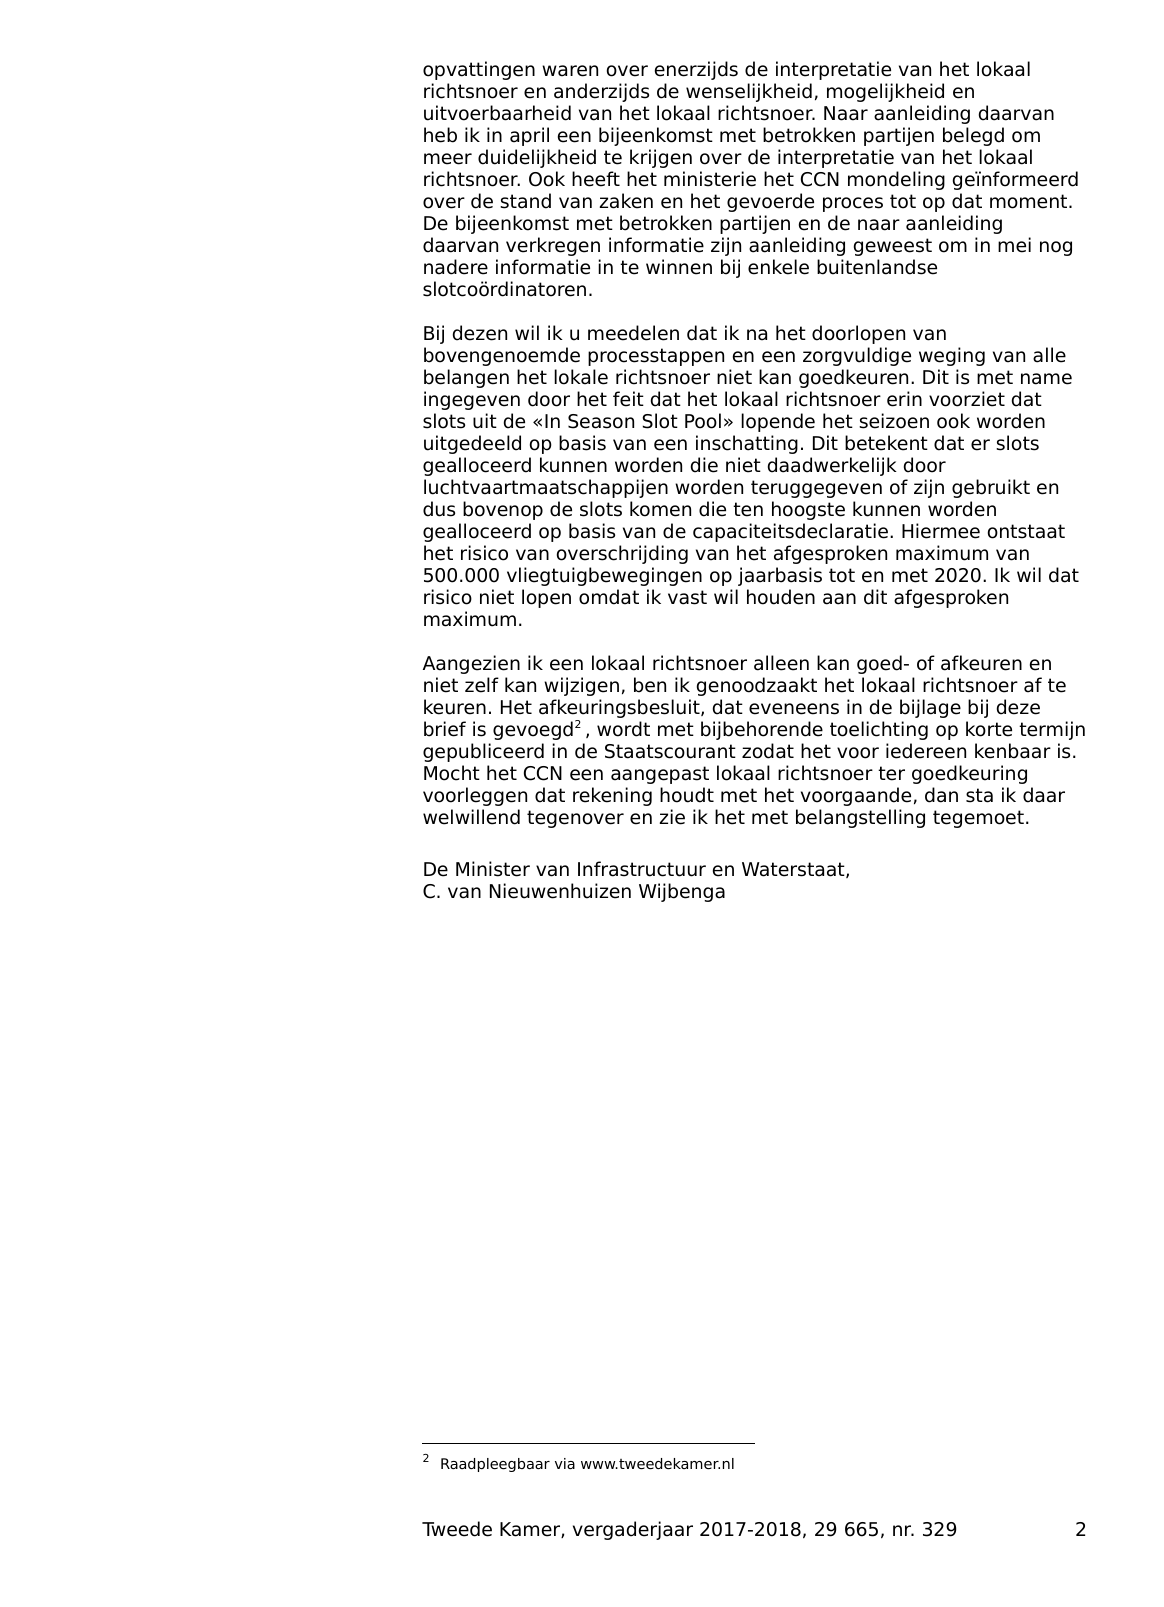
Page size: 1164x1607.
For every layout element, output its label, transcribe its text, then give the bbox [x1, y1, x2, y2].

text De Minister van Infrastructuur en Waterstaat, C. van Nieuwenhuizen Wijbenga [422, 859, 1087, 903]
text opvattingen waren over enerzijds de interpretatie van het lokaal richtsnoer en anderzijds de wenselijkheid, mogelijkheid en uitvoerbaarheid van het lokaal richtsnoer. Naar aanleiding daarvan heb ik in april een bijeenkomst met betrokken partijen belegd om meer duidelijkheid te krijgen over de interpretatie van het lokaal richtsnoer. Ook heeft het ministerie het CCN mondeling geïnformeerd over de stand van zaken en het gevoerde proces tot op dat moment. De bijeenkomst met betrokken partijen en de naar aanleiding daarvan verkregen informatie zijn aanleiding geweest om in mei nog nadere informatie in te winnen bij enkele buitenlandse slotcoördinatoren. [422, 59, 1087, 301]
text Aangezien ik een lokaal richtsnoer alleen kan goed- of afkeuren en niet zelf kan wijzigen, ben ik genoodzaakt het lokaal richtsnoer af te keuren. Het afkeuringsbesluit, dat eveneens in de bijlage bij deze brief is gevoegd, wordt met bijbehorende toelichting op korte termijn gepubliceerd in de Staatscourant zodat het voor iedereen kenbaar is. Mocht het CCN een aangepast lokaal richtsnoer ter goedkeuring voorleggen dat rekening houdt met het voorgaande, dan sta ik daar welwillend tegenover en zie ik het met belangstelling tegemoet. [422, 653, 1087, 829]
text Bij dezen wil ik u meedelen dat ik na het doorlopen van bovengenoemde processtappen en een zorgvuldige weging van alle belangen het lokale richtsnoer niet kan goedkeuren. Dit is met name ingegeven door het feit dat het lokaal richtsnoer erin voorziet dat slots uit de «In Season Slot Pool» lopende het seizoen ook worden uitgedeeld op basis van een inschatting. Dit betekent dat er slots gealloceerd kunnen worden die niet daadwerkelijk door luchtvaartmaatschappijen worden teruggegeven of zijn gebruikt en dus bovenop de slots komen die ten hoogste kunnen worden gealloceerd op basis van de capaciteitsdeclaratie. Hiermee ontstaat het risico van overschrijding van het afgesproken maximum van 500.000 vliegtuigbewegingen op jaarbasis tot en met 2020. Ik wil dat risico niet lopen omdat ik vast wil houden aan dit afgesproken maximum. [422, 323, 1087, 631]
text Raadpleegbaar via www.tweedekamer.nl [422, 1452, 1087, 1474]
